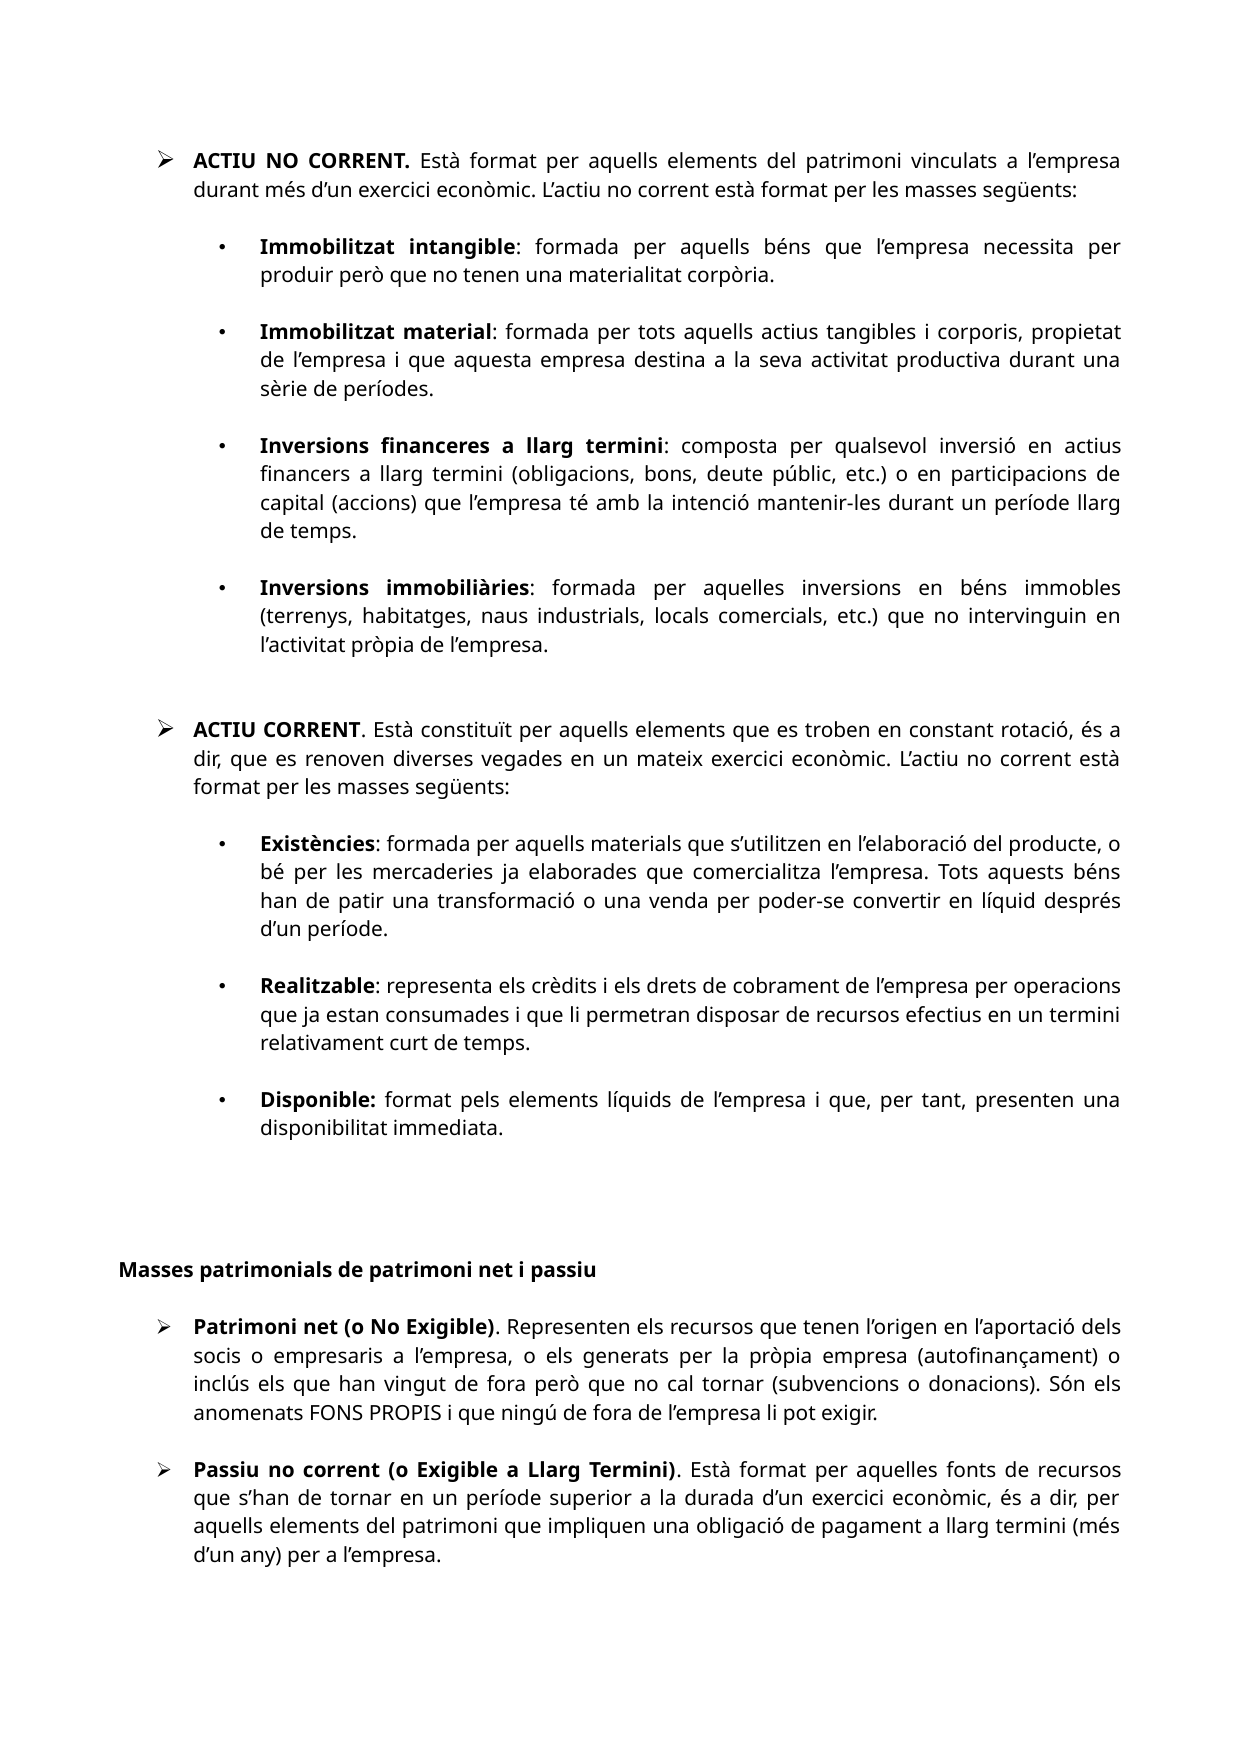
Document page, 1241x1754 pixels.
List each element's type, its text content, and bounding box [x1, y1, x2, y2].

list ACTIU CORRENT. Està constituït per aquells elements que es troben en constant rotació, és a dir, que es renoven diverses vegades en un mateix exercici econòmic. L’actiu no corrent està format per les masses següents: [156, 715, 1122, 801]
list Inversions immobiliàries: formada per aquelles inversions en béns immobles (terrenys, habitatges, naus industrials, locals comercials, etc.) que no intervinguin en l’activitat pròpia de l’empresa. [218, 573, 1122, 658]
text Masses patrimonials de patrimoni net i passiu [118, 1256, 1122, 1284]
list Inversions financeres a llarg termini: composta per qualsevol inversió en actius financers a llarg termini (obligacions, bons, deute públic, etc.) o en participacions de capital (accions) que l’empresa té amb la intenció mantenir-les durant un període llarg de temps. [218, 431, 1122, 545]
list Immobilitzat material: formada per tots aquells actius tangibles i corporis, propietat de l’empresa i que aquesta empresa destina a la seva activitat productiva durant una sèrie de períodes. [218, 317, 1122, 402]
list Patrimoni net (o No Exigible). Representen els recursos que tenen l’origen en l’aportació dels socis o empresaris a l’empresa, o els generats per la pròpia empresa (autofinançament) o inclús els que han vingut de fora però que no cal tornar (subvencions o donacions). Són els anomenats FONS PROPIS i que ningú de fora de l’empresa li pot exigir. [156, 1312, 1122, 1426]
list Realitzable: representa els crèdits i els drets de cobrament de l’empresa per operacions que ja estan consumades i que li permetran disposar de recursos efectius en un termini relativament curt de temps. [218, 971, 1122, 1057]
list Passiu no corrent (o Exigible a Llarg Termini). Està format per aquelles fonts de recursos que s’han de tornar en un període superior a la durada d’un exercici econòmic, és a dir, per aquells elements del patrimoni que impliquen una obligació de pagament a llarg termini (més d’un any) per a l’empresa. [156, 1455, 1122, 1568]
list Immobilitzat intangible: formada per aquells béns que l’empresa necessita per produir però que no tenen una materialitat corpòria. [218, 232, 1122, 289]
list Existències: formada per aquells materials que s’utilitzen en l’elaboració del producte, o bé per les mercaderies ja elaborades que comercialitza l’empresa. Tots aquests béns han de patir una transformació o una venda per poder-se convertir en líquid després d’un període. [218, 829, 1122, 943]
list ACTIU NO CORRENT. Està format per aquells elements del patrimoni vinculats a l’empresa durant més d’un exercici econòmic. L’actiu no corrent està format per les masses següents: [156, 147, 1122, 203]
list Disponible: format pels elements líquids de l’empresa i que, per tant, presenten una disponibilitat immediata. [218, 1085, 1122, 1142]
